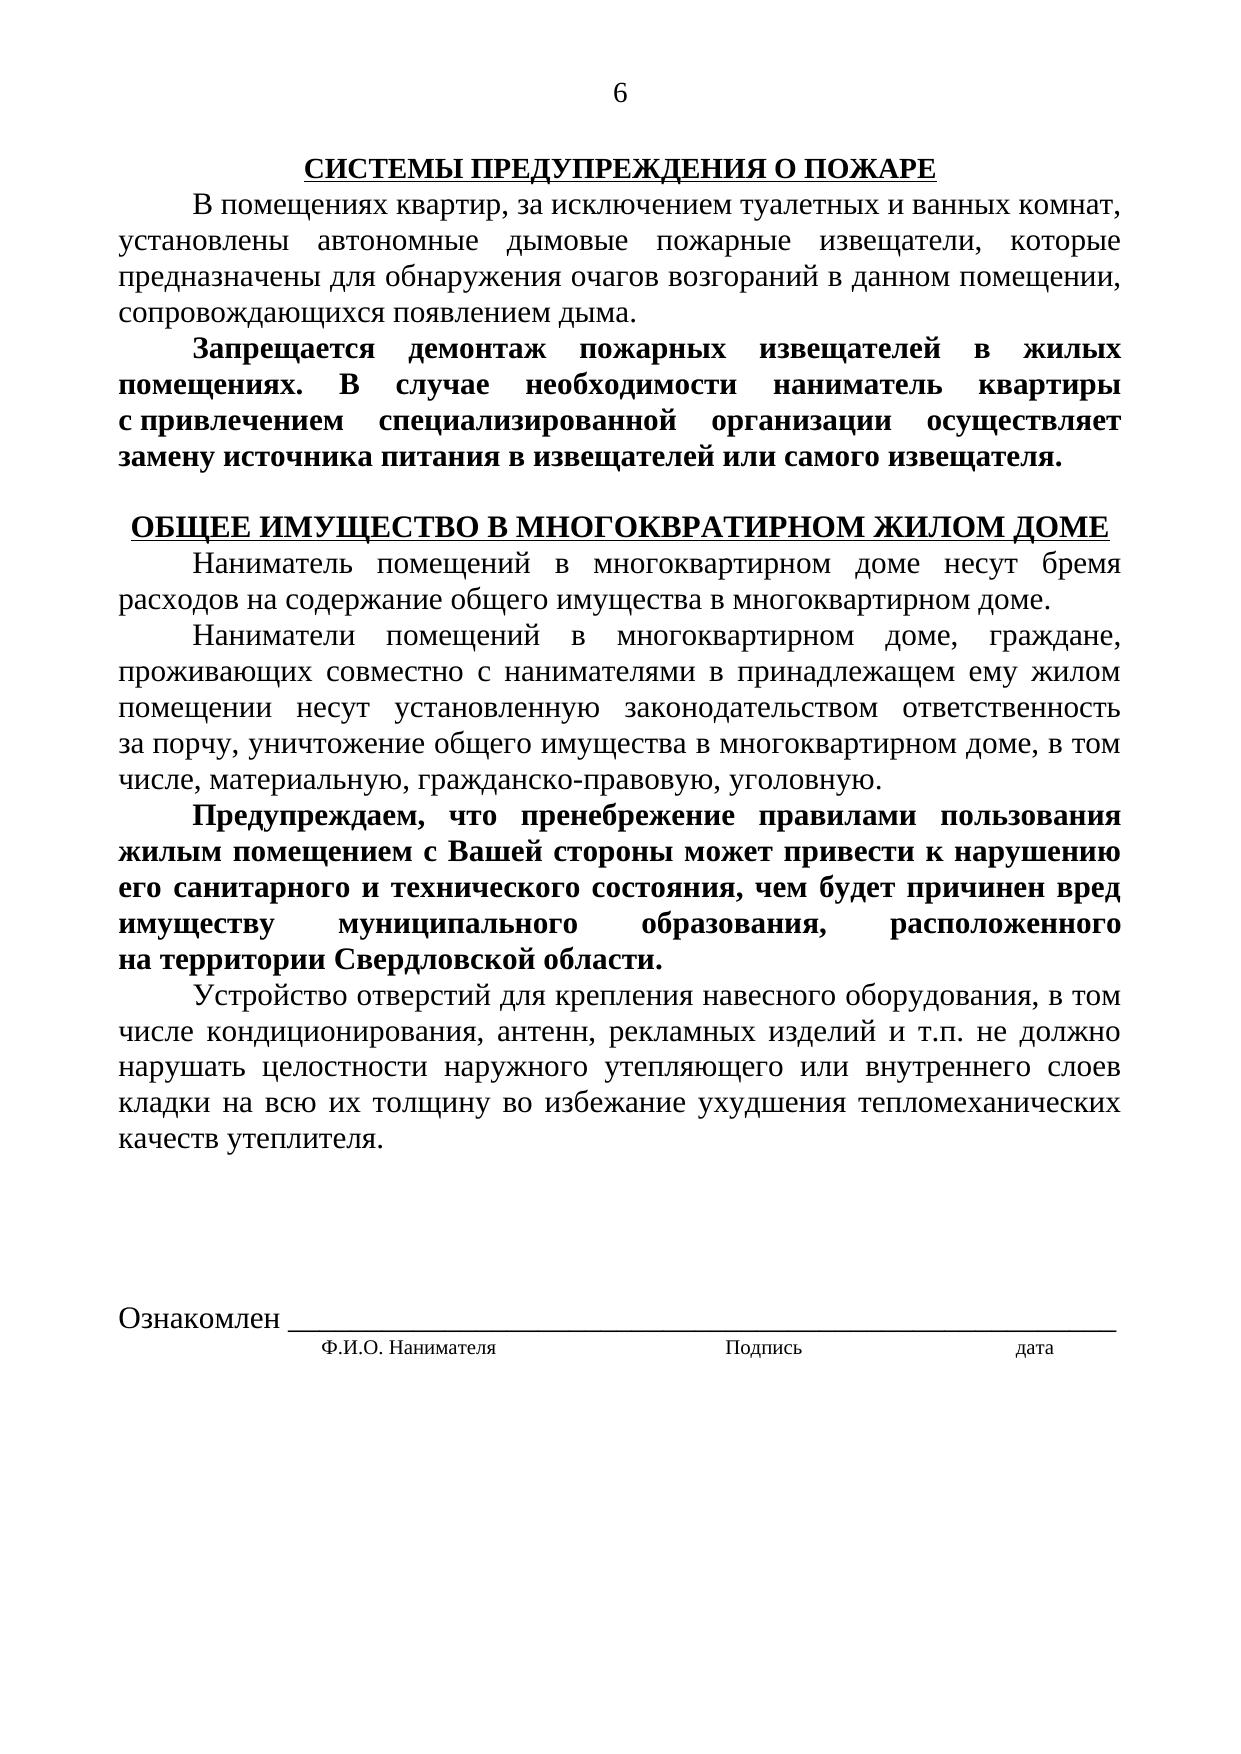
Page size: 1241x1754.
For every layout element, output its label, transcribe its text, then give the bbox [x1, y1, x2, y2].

text Устройство отверстий для крепления навесного оборудования, в том числе кондиционирования, антенн, рекламных изделий и т.п. не должно нарушать целостности наружного утепляющего или внутреннего слоев кладки на всю их толщину во избежание ухудшения тепломеханических качеств утеплителя. [118, 976, 1122, 1156]
text Наниматели помещений в многоквартирном доме, граждане, проживающих совместно с нанимателями в принадлежащем ему жилом помещении несут установленную законодательством ответственность за порчу, уничтожение общего имущества в многоквартирном доме, в том числе, материальную, гражданско-правовую, уголовную. [118, 616, 1122, 796]
text Предупреждаем, что пренебрежение правилами пользования жилым помещением с Вашей стороны может привести к нарушению его санитарного и технического состояния, чем будет причинен вред имуществу муниципального образования, расположенного на территории Свердловской области. [118, 796, 1122, 976]
text ОБЩЕЕ ИМУЩЕСТВО В МНОГОКВРАТИРНОМ ЖИЛОМ ДОМЕ [118, 509, 1122, 544]
text Ознакомлен _____________________________________________________ [118, 1299, 1122, 1335]
text Запрещается демонтаж пожарных извещателей в жилых помещениях. В случае необходимости наниматель квартиры с привлечением специализированной организации осуществляет замену источника питания в извещателей или самого извещателя. [118, 329, 1122, 473]
text Ф.И.О. Нанимателя Подпись дата [118, 1335, 1122, 1359]
text В помещениях квартир, за исключением туалетных и ванных комнат, установлены автономные дымовые пожарные извещатели, которые предназначены для обнаружения очагов возгораний в данном помещении, сопровождающихся появлением дыма. [118, 185, 1122, 329]
text СИСТЕМЫ ПРЕДУПРЕЖДЕНИЯ О ПОЖАРЕ [118, 152, 1122, 185]
text Наниматель помещений в многоквартирном доме несут бремя расходов на содержание общего имущества в многоквартирном доме. [118, 544, 1122, 616]
